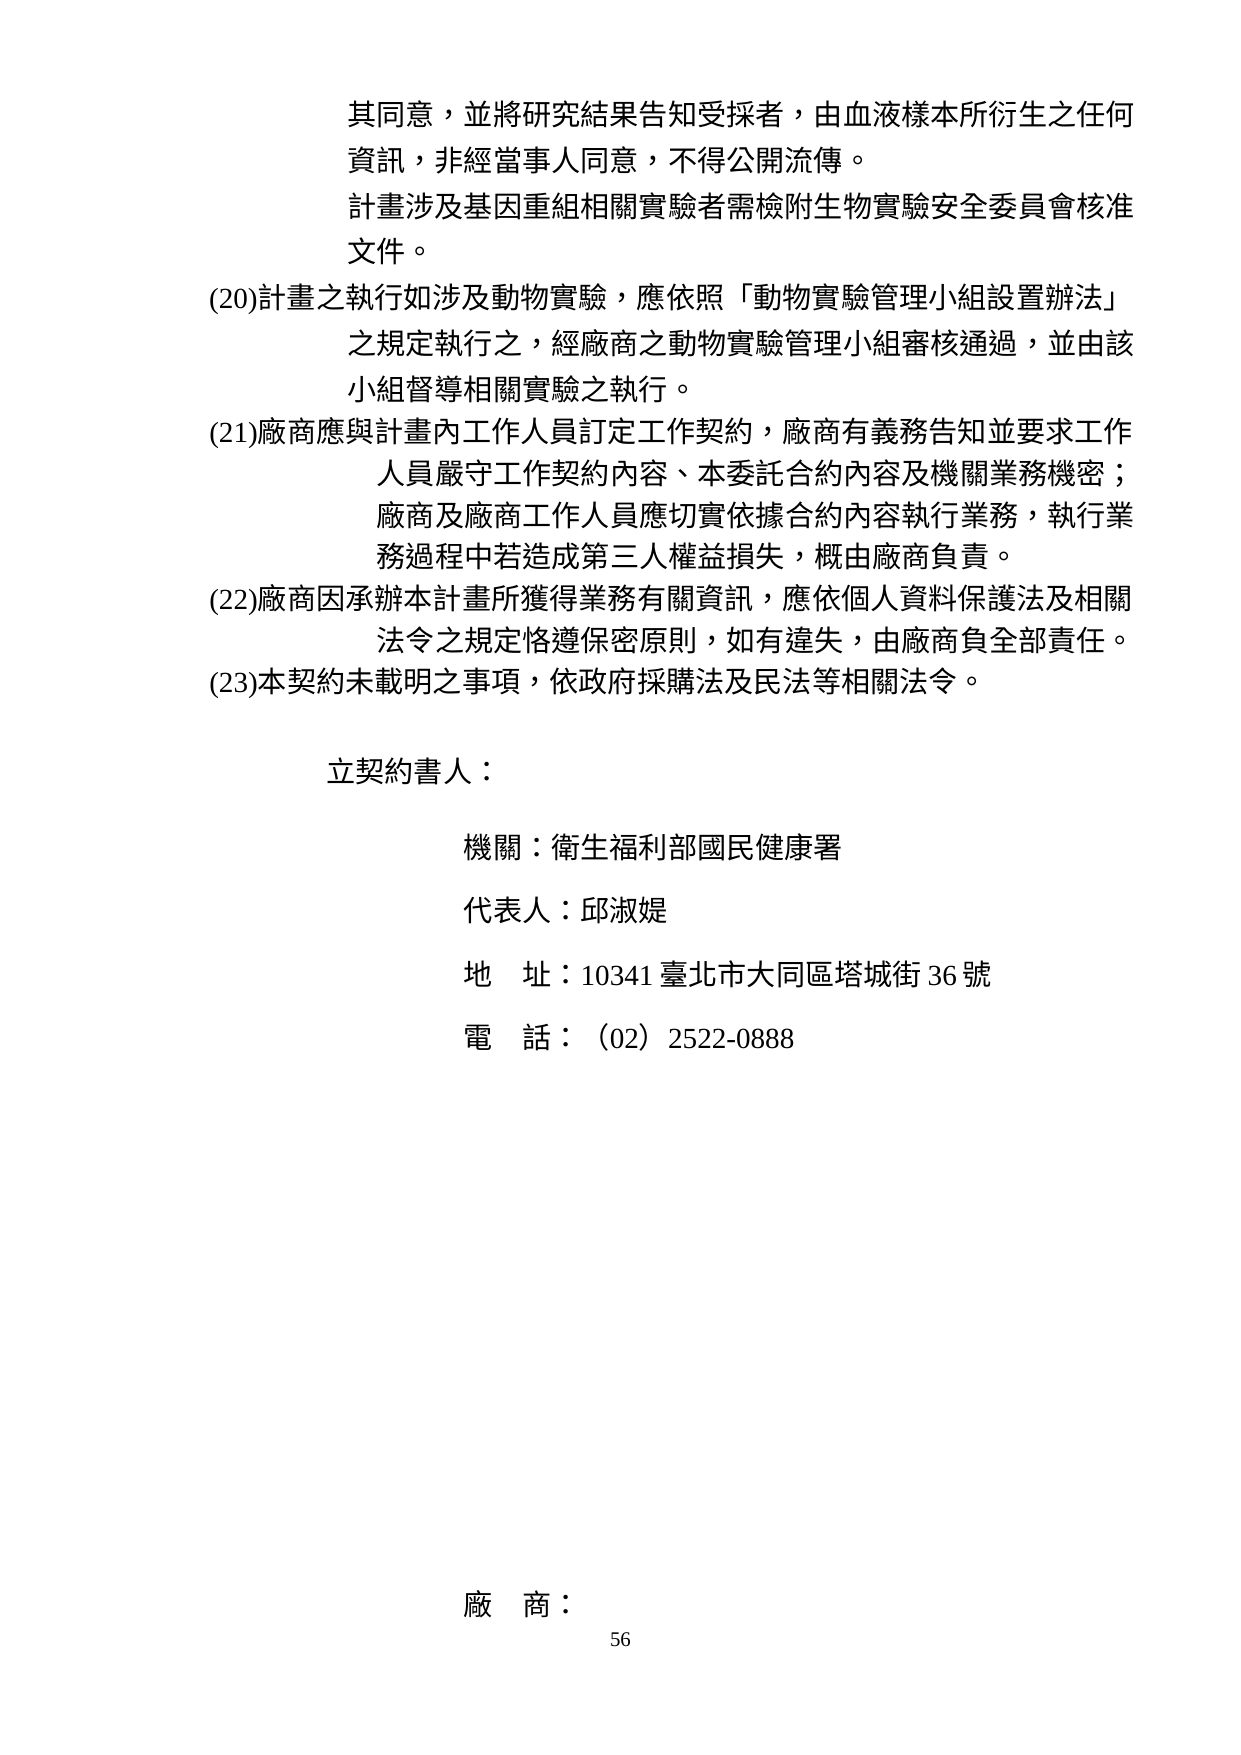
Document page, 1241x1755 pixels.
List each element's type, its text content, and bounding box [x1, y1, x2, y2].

list 計畫之執行如涉及動物實驗，應依照「動物實驗管理小組設置辦法」之規定執行之，經廠商之動物實驗管理小組審核通過，並由該小組督導相關實驗之執行。 [209, 272, 1152, 409]
text 電 話：（02）2522-0888 [464, 1014, 1152, 1057]
list 本契約未載明之事項，依政府採購法及民法等相關法令。 [209, 659, 1152, 701]
text 地 址：10341臺北市大同區塔城街36號 [464, 951, 1152, 993]
text 機關：衛生福利部國民健康署 [464, 824, 1152, 867]
text 代表人：邱淑媞 [464, 888, 1152, 930]
text 廠 商： [464, 1581, 1152, 1623]
list 其同意，並將研究結果告知受採者，由血液樣本所衍生之任何資訊，非經當事人同意，不得公開流傳。 計畫涉及基因重組相關實驗者需檢附生物實驗安全委員會核准文件。 [209, 89, 1152, 272]
list 廠商應與計畫內工作人員訂定工作契約，廠商有義務告知並要求工作人員嚴守工作契約內容、本委託合約內容及機關業務機密；廠商及廠商工作人員應切實依據合約內容執行業務，執行業務過程中若造成第三人權益損失，概由廠商負責。 [209, 409, 1152, 576]
text 立契約書人： [326, 749, 1152, 791]
list 廠商因承辦本計畫所獲得業務有關資訊，應依個人資料保護法及相關法令之規定恪遵保密原則，如有違失，由廠商負全部責任。 [209, 576, 1152, 659]
